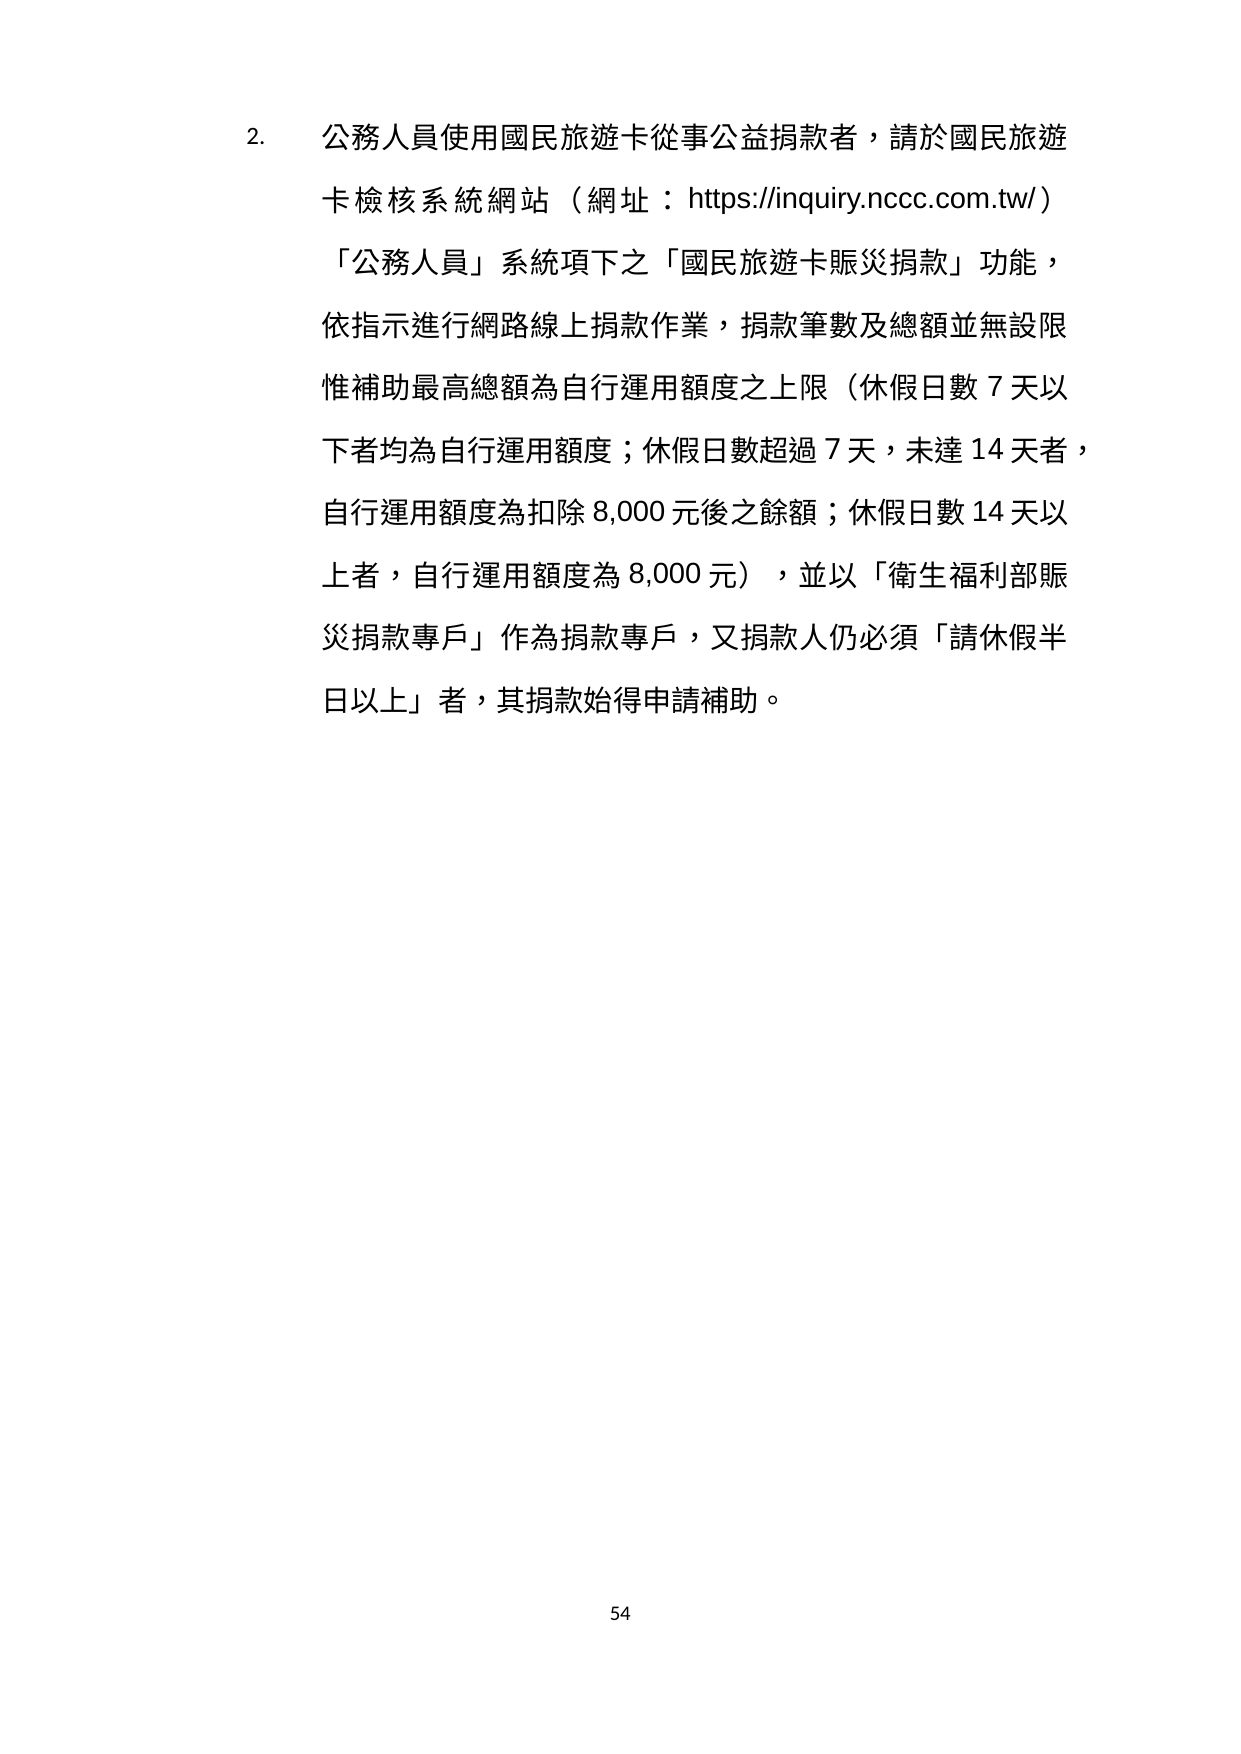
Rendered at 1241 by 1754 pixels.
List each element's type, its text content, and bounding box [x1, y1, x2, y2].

list 公務人員使用國民旅遊卡從事公益捐款者，請於國民旅遊卡檢核系統網站（網址：https://inquiry.nccc.com.tw/）「公務人員」系統項下之「國民旅遊卡賑災捐款」功能，依指示進行網路線上捐款作業，捐款筆數及總額並無設限，惟補助最高總額為自行運用額度之上限（休假日數7天以下者均為自行運用額度；休假日數超過7天，未達14天者，自行運用額度為扣除8,000元後之餘額；休假日數14天以上者，自行運用額度為8,000元），並以「衛生福利部賑災捐款專戶」作為捐款專戶，又捐款人仍必須「請休假半日以上」者，其捐款始得申請補助。 [246, 94, 1069, 719]
